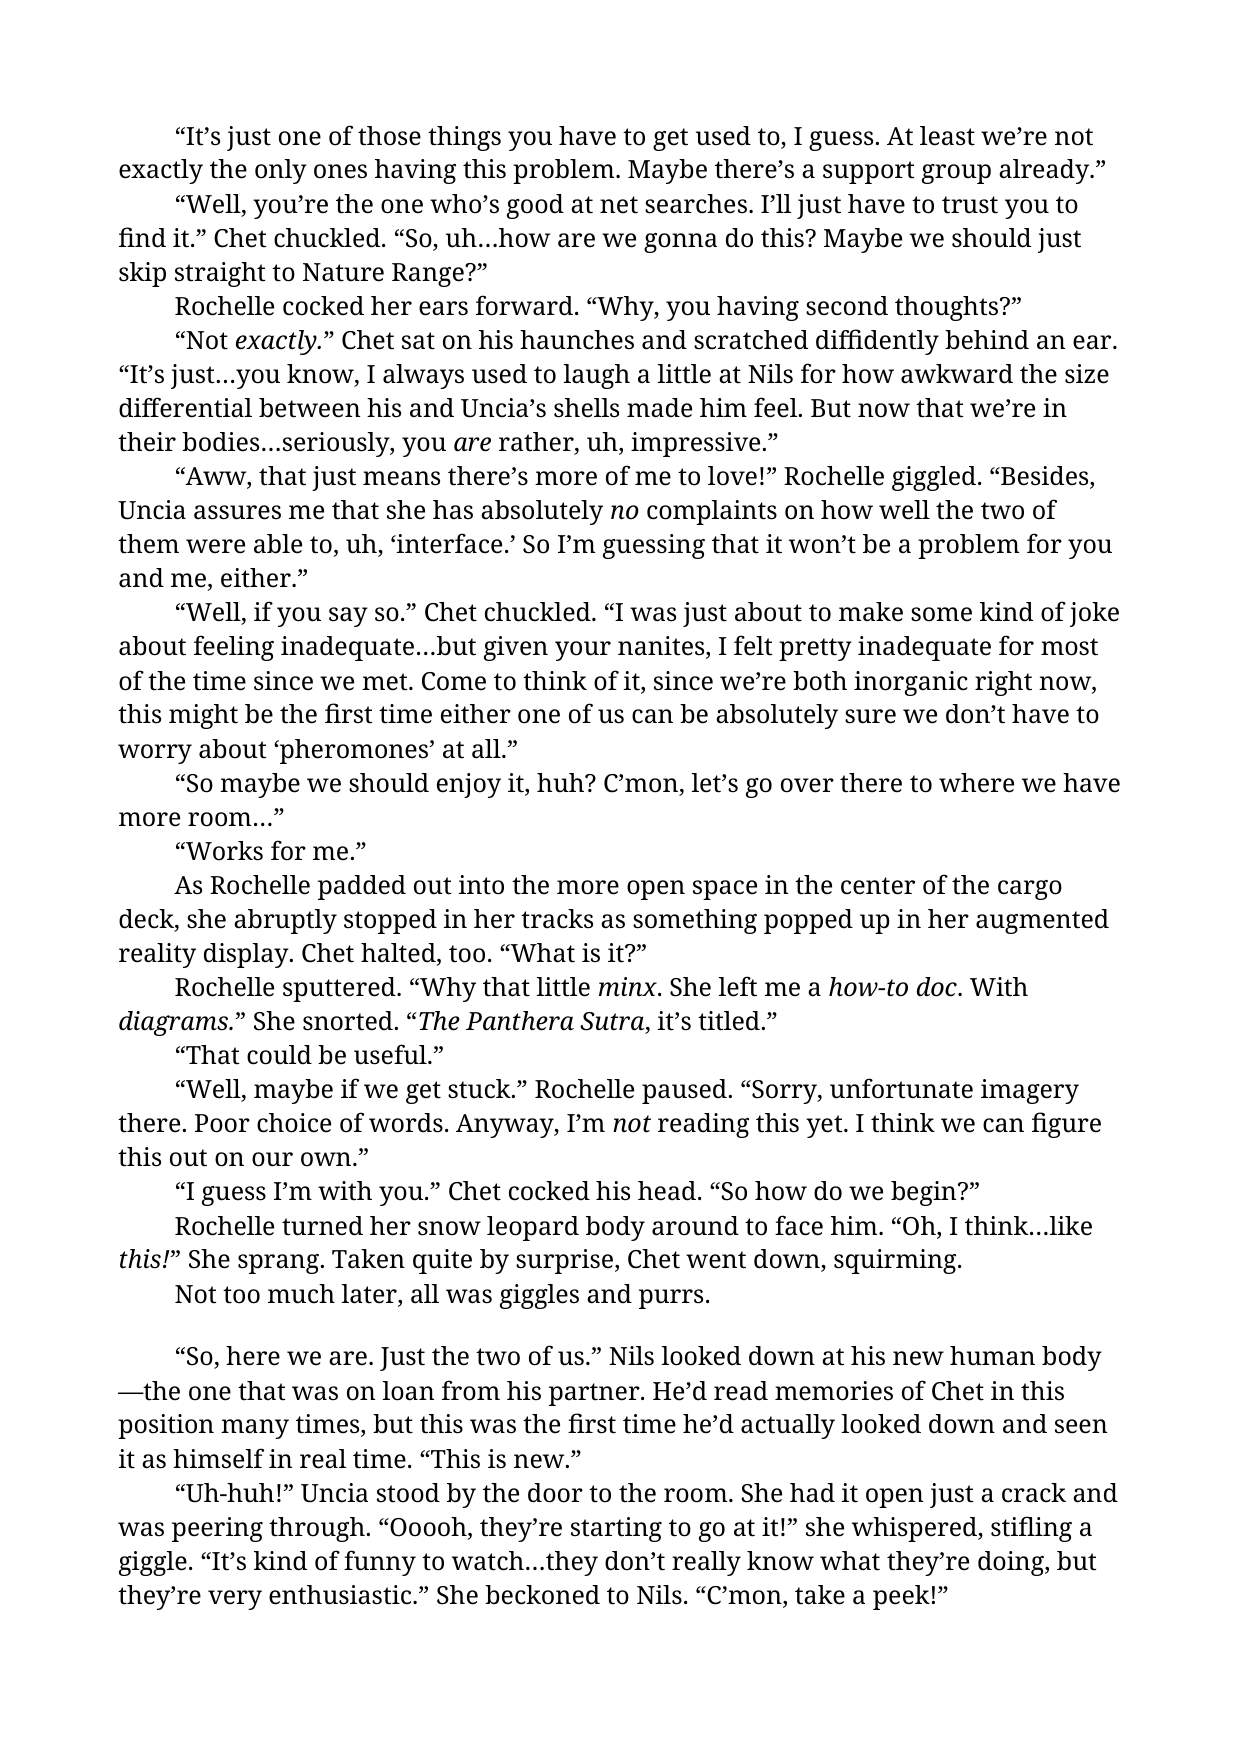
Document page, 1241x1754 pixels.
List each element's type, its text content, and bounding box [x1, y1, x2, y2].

text “Aww, that just means there’s more of me to love!” Rochelle giggled. “Besides, Uncia assures me that she has absolutely no complaints on how well the two of them were able to, uh, ‘interface.’ So I’m guessing that it won’t be a problem for you and me, either.” [118, 459, 1122, 595]
text As Rochelle padded out into the more open space in the center of the cargo deck, she abruptly stopped in her tracks as something popped up in her augmented reality display. Chet halted, too. “What is it?” [118, 867, 1122, 970]
text “That could be useful.” [118, 1038, 1122, 1072]
text “I guess I’m with you.” Chet cocked his head. “So how do we begin?” [118, 1174, 1122, 1208]
text “Well, maybe if we get stuck.” Rochelle paused. “Sorry, unfortunate imagery there. Poor choice of words. Anyway, I’m not reading this yet. I think we can figure this out on our own.” [118, 1072, 1122, 1174]
text Rochelle turned her snow leopard body around to face him. “Oh, I think…like this!” She sprang. Taken quite by surprise, Chet went down, squirming. [118, 1208, 1122, 1276]
text “Works for me.” [118, 833, 1122, 867]
text “So, here we are. Just the two of us.” Nils looked down at his new human body—the one that was on loan from his partner. He’d read memories of Chet in this position many times, but this was the first time he’d actually looked down and seen it as himself in real time. “This is new.” [118, 1339, 1122, 1475]
text “So maybe we should enjoy it, huh? C’mon, let’s go over there to where we have more room…” [118, 765, 1122, 833]
text Not too much later, all was giggles and purrs. [118, 1276, 1122, 1310]
text “Well, if you say so.” Chet chuckled. “I was just about to make some kind of joke about feeling inadequate…but given your nanites, I felt pretty inadequate for most of the time since we met. Come to think of it, since we’re both inorganic right now, this might be the first time either one of us can be absolutely sure we don’t have to worry about ‘pheromones’ at all.” [118, 595, 1122, 765]
text Rochelle cocked her ears forward. “Why, you having second thoughts?” [118, 288, 1122, 322]
text “It’s just one of those things you have to get used to, I guess. At least we’re not exactly the only ones having this problem. Maybe there’s a support group already.” [118, 118, 1122, 186]
text “Well, you’re the one who’s good at net searches. I’ll just have to trust you to find it.” Chet chuckled. “So, uh…how are we gonna do this? Maybe we should just skip straight to Nature Range?” [118, 186, 1122, 288]
text “Uh-huh!” Uncia stood by the door to the room. She had it open just a crack and was peering through. “Ooooh, they’re starting to go at it!” she whispered, stifling a giggle. “It’s kind of funny to watch…they don’t really know what they’re doing, but they’re very enthusiastic.” She beckoned to Nils. “C’mon, take a peek!” [118, 1475, 1122, 1612]
text “Not exactly.” Chet sat on his haunches and scratched diffidently behind an ear. “It’s just…you know, I always used to laugh a little at Nils for how awkward the size differential between his and Uncia’s shells made him feel. But now that we’re in their bodies…seriously, you are rather, uh, impressive.” [118, 322, 1122, 459]
text Rochelle sputtered. “Why that little minx. She left me a how-to doc. With diagrams.” She snorted. “The Panthera Sutra, it’s titled.” [118, 970, 1122, 1038]
